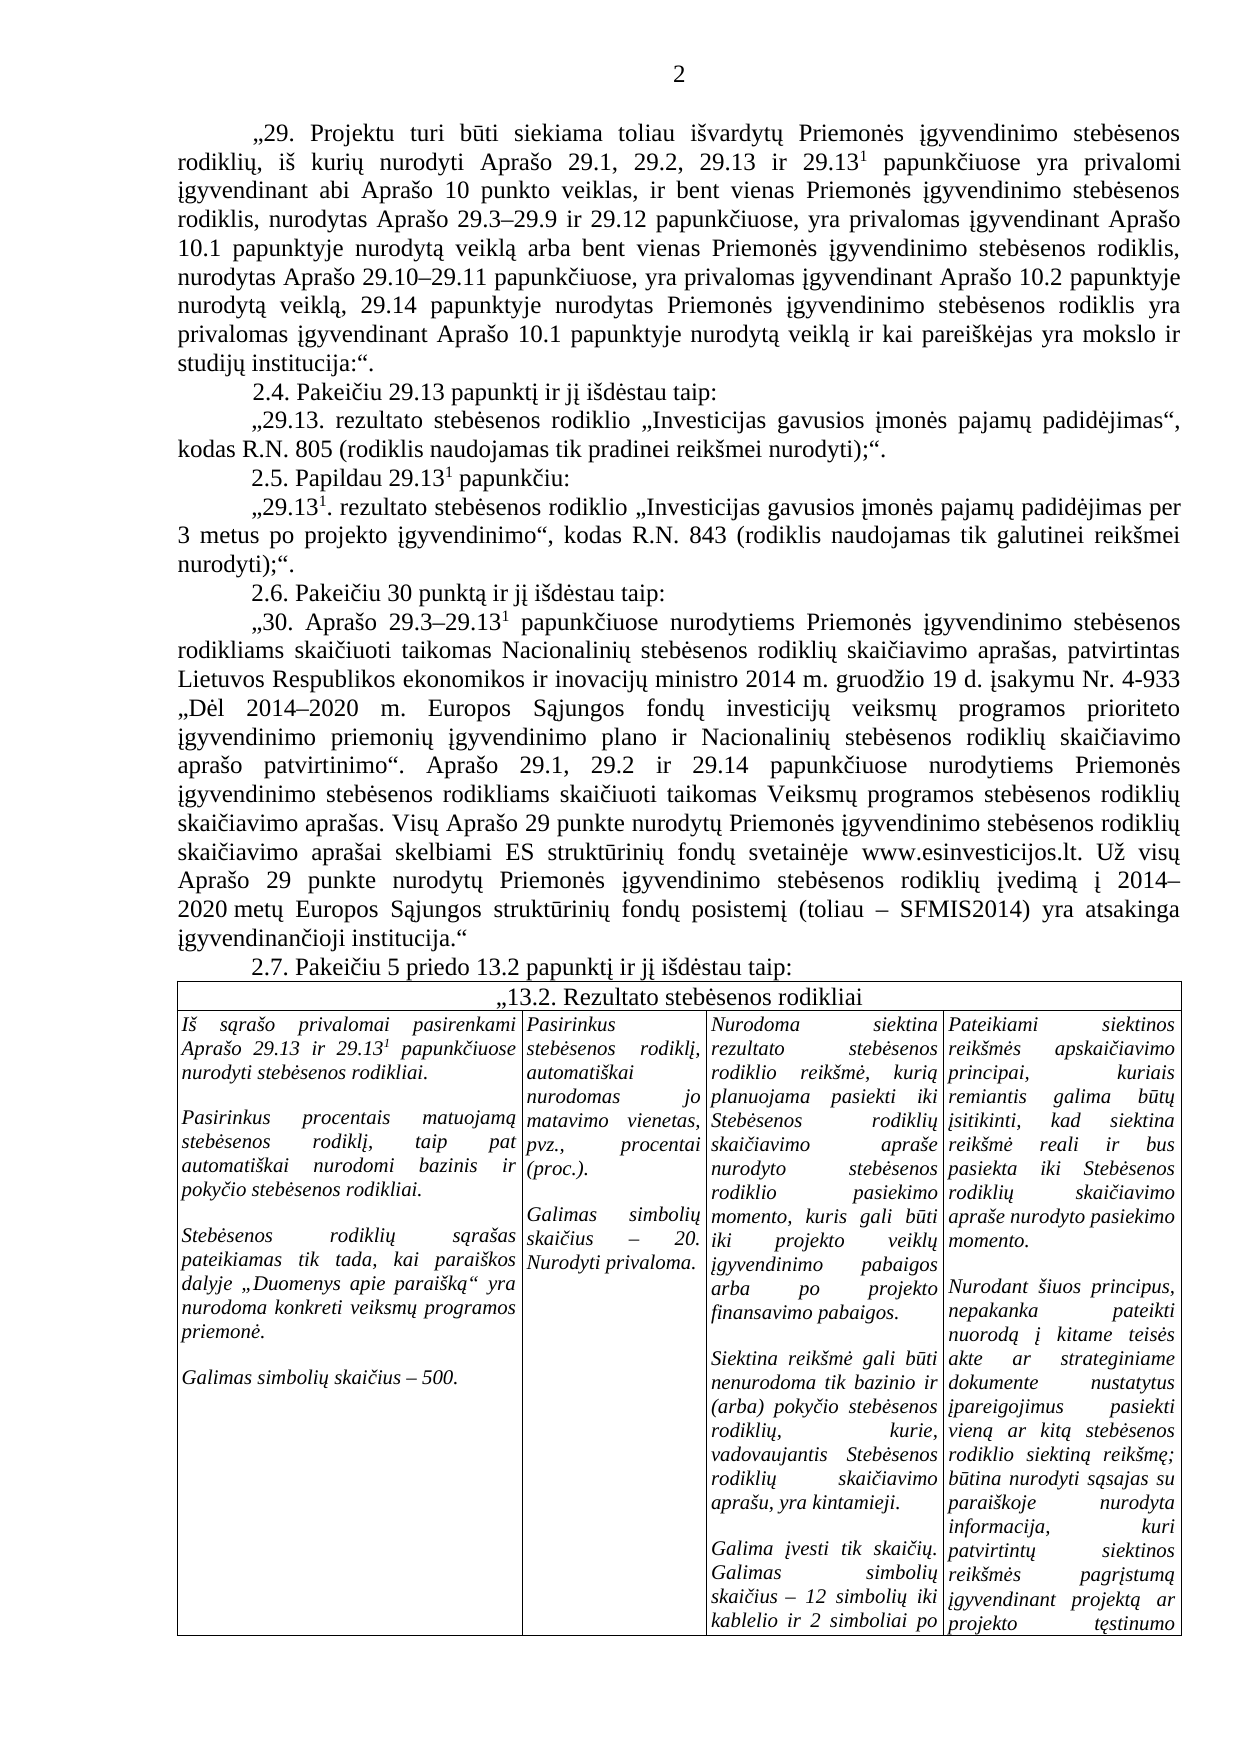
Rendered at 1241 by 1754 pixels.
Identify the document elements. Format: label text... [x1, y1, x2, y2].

table_cell Pateikiami siektinos reikšmės apskaičiavimo principai, kuriais remiantis galima būtų įsitikinti, kad siektina reikšmė reali ir bus pasiekta iki Stebėsenos rodiklių skaičiavimo apraše nurodyto pasiekimo momento. Nurodant šiuos principus, nepakanka pateikti nuorodą į kitame teisės akte ar strateginiame dokumente nustatytus įpareigojimus pasiekti vieną ar kitą stebėsenos rodiklio siektiną reikšmę; būtina nurodyti sąsajas su paraiškoje nurodyta informacija, kuri patvirtintų siektinos reikšmės pagrįstumą įgyvendinant projektą ar projekto tęstinumo [944, 1011, 1181, 1634]
table_cell Iš sąrašo privalomai pasirenkami Aprašo 29.13 ir 29.131 papunkčiuose nurodyti stebėsenos rodikliai. Pasirinkus procentais matuojamą stebėsenos rodiklį, taip pat automatiškai nurodomi bazinis ir pokyčio stebėsenos rodikliai. Stebėsenos rodiklių sąrašas pateikiamas tik tada, kai paraiškos dalyje „Duomenys apie paraišką“ yra nurodoma konkreti veiksmų programos priemonė. Galimas simbolių skaičius – 500. [178, 1011, 522, 1634]
table_header „13.2. Rezultato stebėsenos rodikliai [178, 982, 1181, 1010]
text 2.7. Pakeičiu 5 priedo 13.2 papunktį ir jį išdėstau taip: [177, 952, 1181, 981]
table_cell Nurodoma siektina rezultato stebėsenos rodiklio reikšmė, kurią planuojama pasiekti iki Stebėsenos rodiklių skaičiavimo apraše nurodyto stebėsenos rodiklio pasiekimo momento, kuris gali būti iki projekto veiklų įgyvendinimo pabaigos arba po projekto finansavimo pabaigos. Siektina reikšmė gali būti nenurodoma tik bazinio ir (arba) pokyčio stebėsenos rodiklių, kurie, vadovaujantis Stebėsenos rodiklių skaičiavimo aprašu, yra kintamieji. Galima įvesti tik skaičių. Galimas simbolių skaičius – 12 simbolių iki kablelio ir 2 simboliai po [707, 1011, 943, 1634]
text „30. Aprašo 29.3–29.131 papunkčiuose nurodytiems Priemonės įgyvendinimo stebėsenos rodikliams skaičiuoti taikomas Nacionalinių stebėsenos rodiklių skaičiavimo aprašas, patvirtintas Lietuvos Respublikos ekonomikos ir inovacijų ministro 2014 m. gruodžio 19 d. įsakymu Nr. 4-933 „Dėl 2014–2020 m. Europos Sąjungos fondų investicijų veiksmų programos prioriteto įgyvendinimo priemonių įgyvendinimo plano ir Nacionalinių stebėsenos rodiklių skaičiavimo aprašo patvirtinimo“. Aprašo 29.1, 29.2 ir 29.14 papunkčiuose nurodytiems Priemonės įgyvendinimo stebėsenos rodikliams skaičiuoti taikomas Veiksmų programos stebėsenos rodiklių skaičiavimo aprašas. Visų Aprašo 29 punkte nurodytų Priemonės įgyvendinimo stebėsenos rodiklių skaičiavimo aprašai skelbiami ES struktūrinių fondų svetainėje www.esinvesticijos.lt. Už visų Aprašo 29 punkte nurodytų Priemonės įgyvendinimo stebėsenos rodiklių įvedimą į 2014–2020 metų Europos Sąjungos struktūrinių fondų posistemį (toliau – SFMIS2014) yra atsakinga įgyvendinančioji institucija.“ [177, 607, 1181, 952]
text „29.13. rezultato stebėsenos rodiklio „Investicijas gavusios įmonės pajamų padidėjimas“, kodas R.N. 805 (rodiklis naudojamas tik pradinei reikšmei nurodyti);“. [177, 406, 1181, 463]
text „29. Projektu turi būti siekiama toliau išvardytų Priemonės įgyvendinimo stebėsenos rodiklių, iš kurių nurodyti Aprašo 29.1, 29.2, 29.13 ir 29.131 papunkčiuose yra privalomi įgyvendinant abi Aprašo 10 punkto veiklas, ir bent vienas Priemonės įgyvendinimo stebėsenos rodiklis, nurodytas Aprašo 29.3–29.9 ir 29.12 papunkčiuose, yra privalomas įgyvendinant Aprašo 10.1 papunktyje nurodytą veiklą arba bent vienas Priemonės įgyvendinimo stebėsenos rodiklis, nurodytas Aprašo 29.10–29.11 papunkčiuose, yra privalomas įgyvendinant Aprašo 10.2 papunktyje nurodytą veiklą, 29.14 papunktyje nurodytas Priemonės įgyvendinimo stebėsenos rodiklis yra privalomas įgyvendinant Aprašo 10.1 papunktyje nurodytą veiklą ir kai pareiškėjas yra mokslo ir studijų institucija:“. [177, 118, 1181, 377]
table_cell Pasirinkus stebėsenos rodiklį, automatiškai nurodomas jo matavimo vienetas, pvz., procentai (proc.). Galimas simbolių skaičius – 20. Nurodyti privaloma. [523, 1011, 706, 1634]
text „29.131. rezultato stebėsenos rodiklio „Investicijas gavusios įmonės pajamų padidėjimas per 3 metus po projekto įgyvendinimo“, kodas R.N. 843 (rodiklis naudojamas tik galutinei reikšmei nurodyti);“. [177, 492, 1181, 578]
text 2.5. Papildau 29.131 papunkčiu: [177, 463, 1181, 492]
text 2.6. Pakeičiu 30 punktą ir jį išdėstau taip: [177, 578, 1181, 607]
text 2.4. Pakeičiu 29.13 papunktį ir jį išdėstau taip: [177, 377, 1181, 406]
